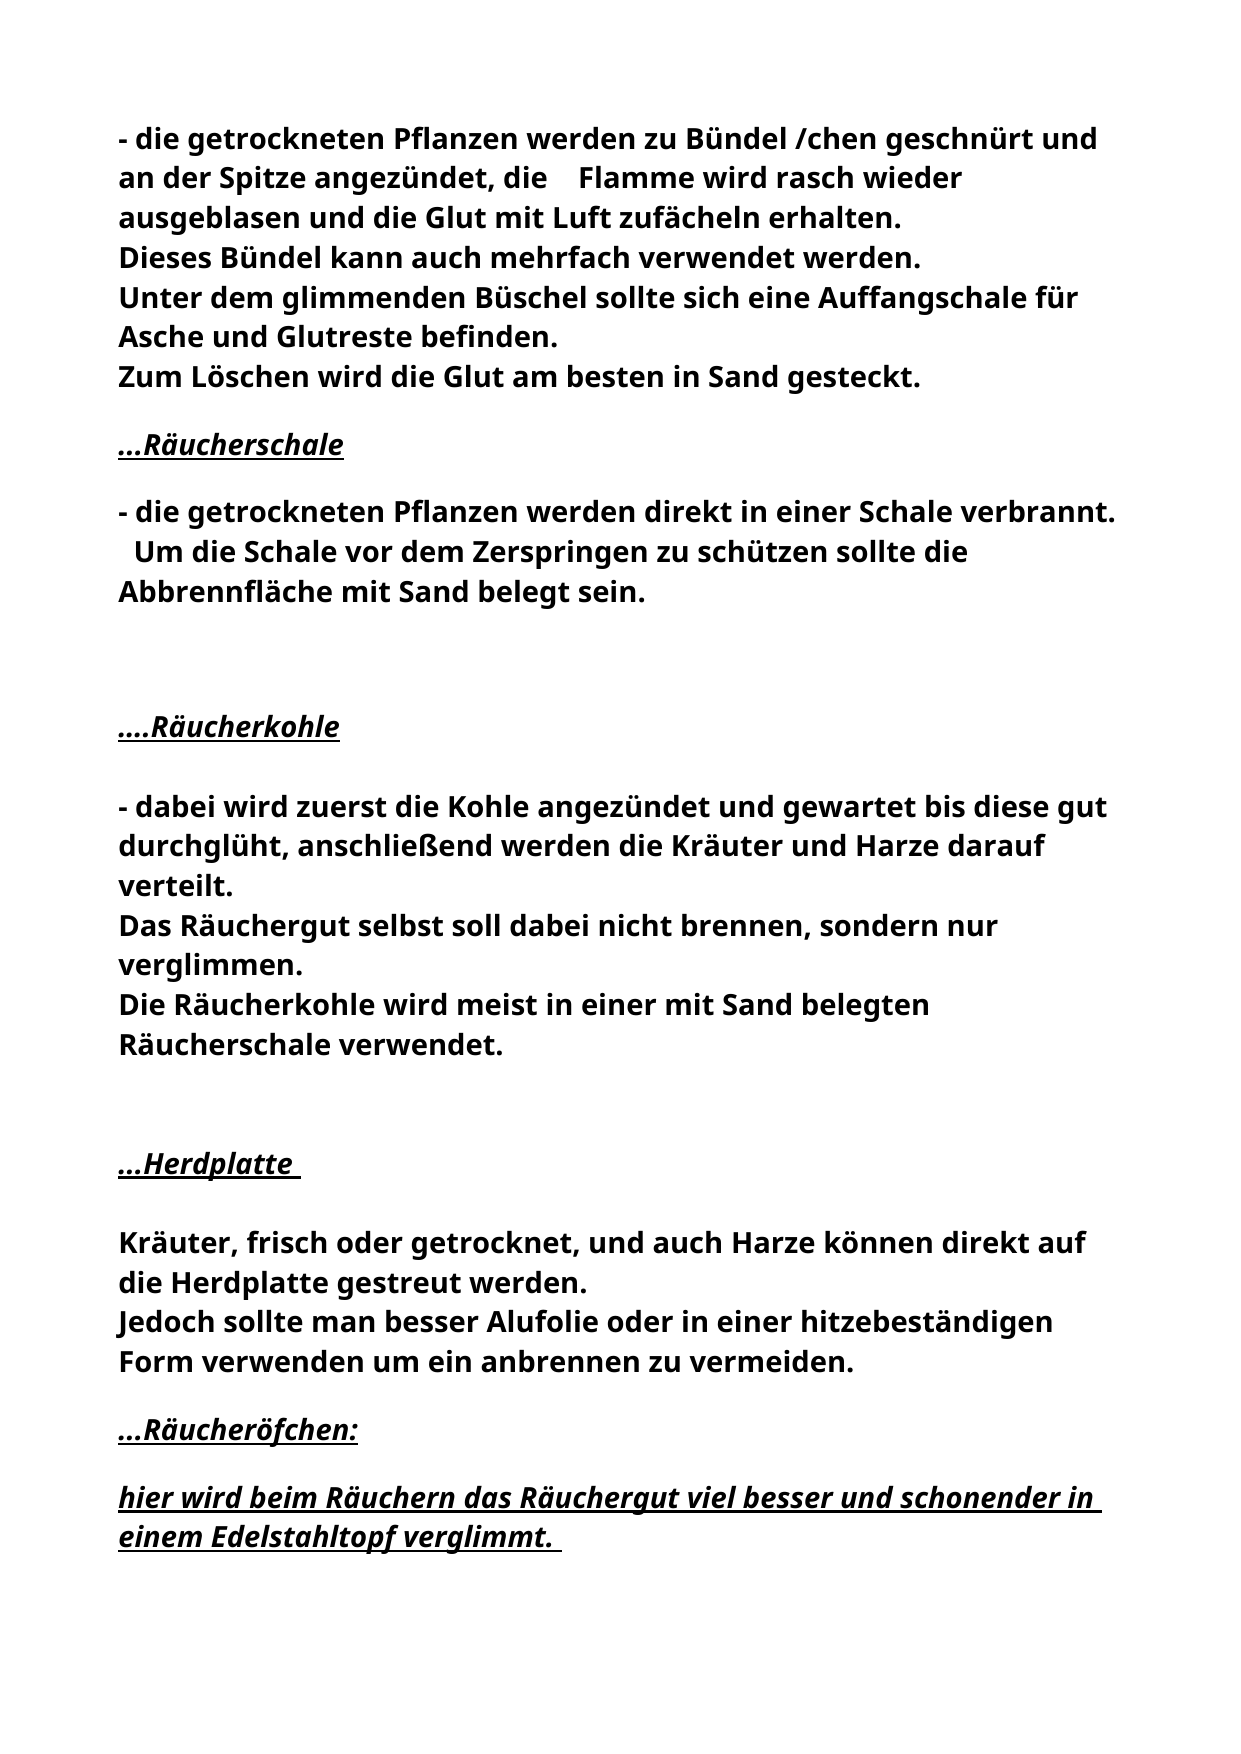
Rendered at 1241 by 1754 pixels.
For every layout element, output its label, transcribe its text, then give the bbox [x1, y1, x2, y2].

text - die getrockneten Pflanzen werden zu Bündel /chen geschnürt und an der Spitze angezündet, die Flamme wird rasch wieder ausgeblasen und die Glut mit Luft zufächeln erhalten. Dieses Bündel kann auch mehrfach verwendet werden. Unter dem glimmenden Büschel sollte sich eine Auffangschale für Asche und Glutreste befinden. Zum Löschen wird die Glut am besten in Sand gesteckt. [118, 118, 1122, 424]
text ...Räucherschale [118, 424, 1122, 464]
text ...Räucheröfchen: [118, 1409, 1122, 1449]
text hier wird beim Räuchern das Räuchergut viel besser und schonender in einem Edelstahltopf verglimmt. [118, 1477, 1122, 1556]
text ….Räucherkohle - dabei wird zuerst die Kohle angezündet und gewartet bis diese gut durchglüht, anschließend werden die Kräuter und Harze darauf verteilt. Das Räuchergut selbst soll dabei nicht brennen, sondern nur verglimmen. Die Räucherkohle wird meist in einer mit Sand belegten Räucherschale verwendet. ...Herdplatte Kräuter, frisch oder getrocknet, und auch Harze können direkt auf die Herdplatte gestreut werden. Jedoch sollte man besser Alufolie oder in einer hitzebeständigen Form verwenden um ein anbrennen zu vermeiden. [118, 706, 1122, 1381]
text - die getrockneten Pflanzen werden direkt in einer Schale verbrannt. Um die Schale vor dem Zerspringen zu schützen sollte die Abbrennfläche mit Sand belegt sein. [118, 492, 1122, 678]
